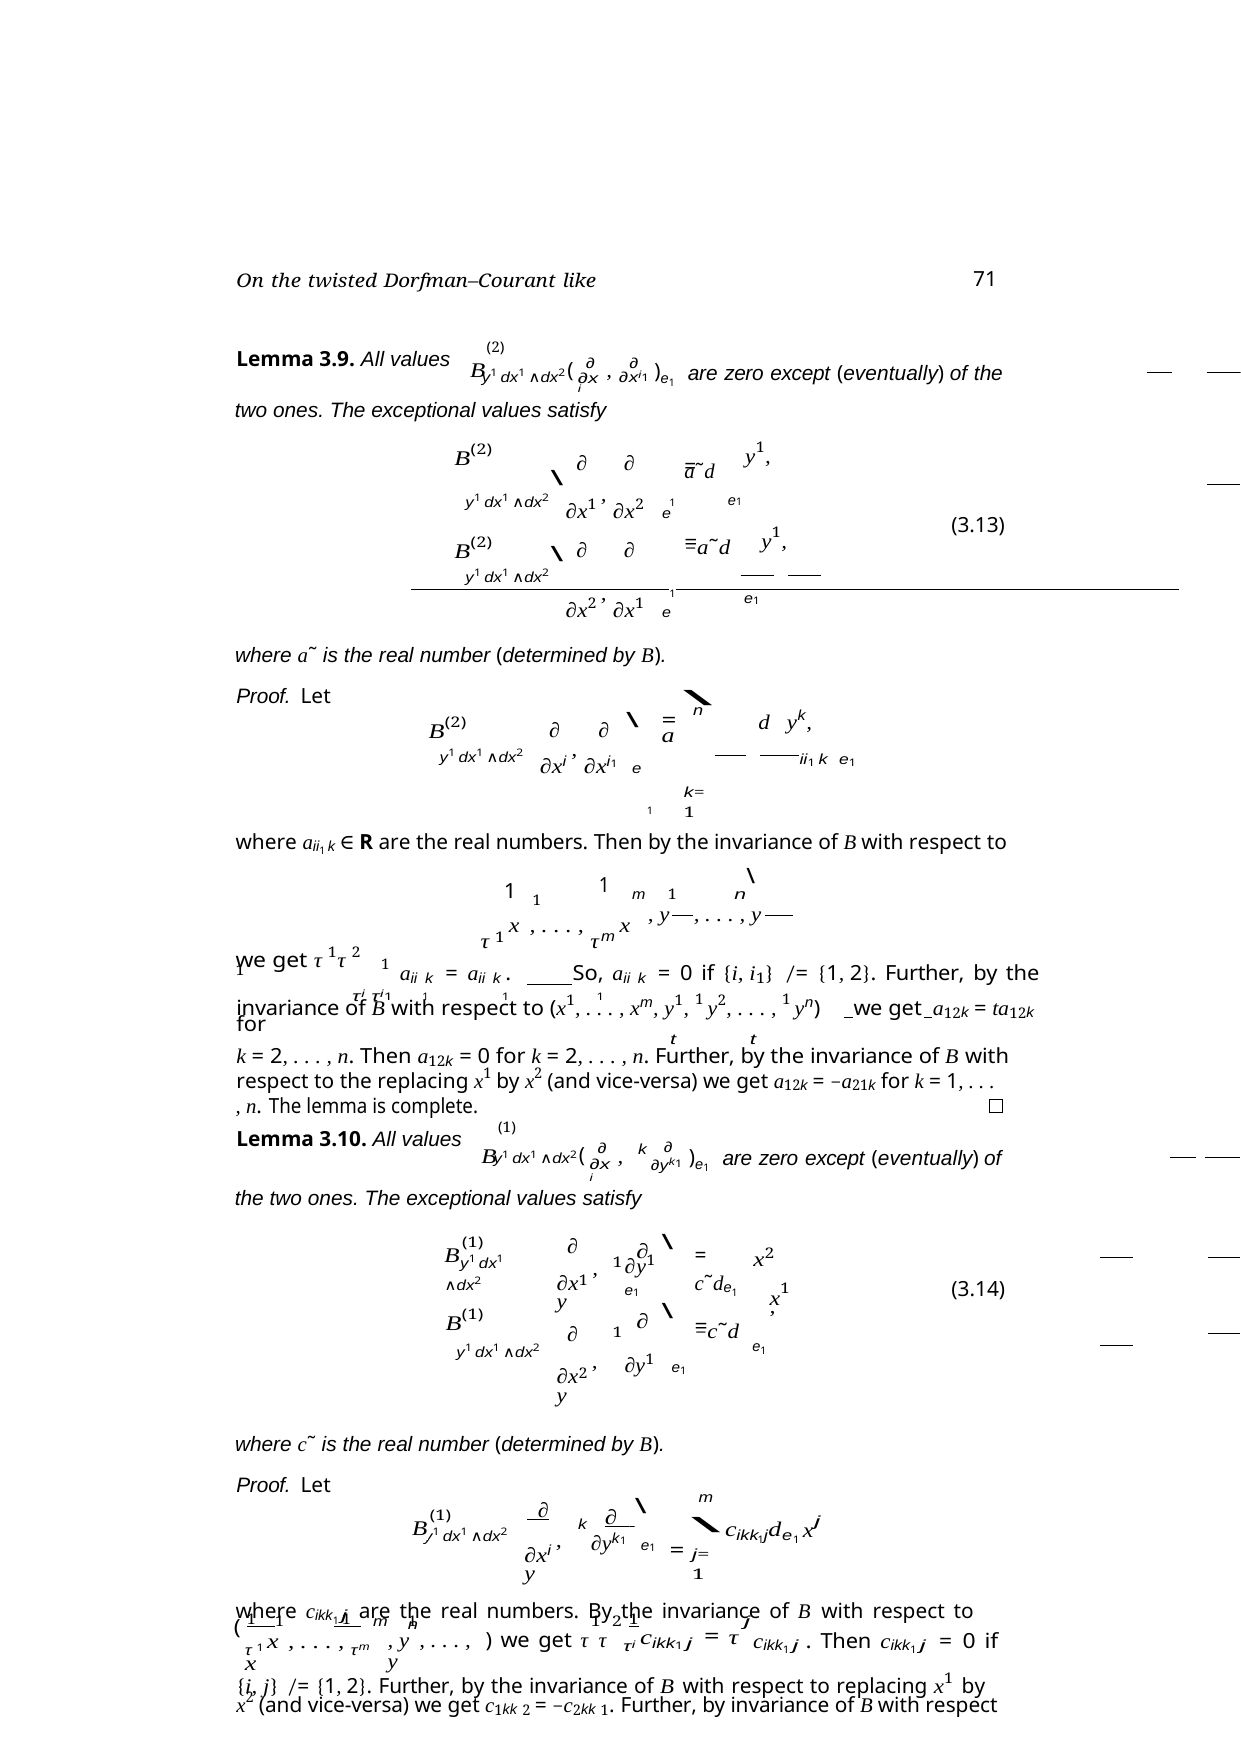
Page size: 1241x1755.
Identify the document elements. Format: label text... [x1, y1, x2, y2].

text y1 dx1 ∧dx2 [483, 372, 565, 385]
text ∂yk1 e1 [591, 1529, 661, 1555]
text B [444, 1247, 460, 1267]
text B [470, 362, 486, 379]
text ∂ [619, 356, 649, 372]
text d yk, [790, 724, 1066, 731]
text ∂xi , ∂xi1 e [539, 746, 654, 780]
text respect to the replacing x1 by x2 (and vice-versa) we get a12k = −a21k for k = 1, . . . , n. The lemma is complete. [235, 1068, 1005, 1118]
text B [474, 370, 482, 376]
text k ∂ [638, 1141, 684, 1157]
text = a˜d [684, 469, 728, 479]
text we get τ 1τ 2 1 [235, 953, 364, 991]
text )e1 [654, 357, 677, 392]
text y1 dx1 ∧dx2 [444, 1251, 539, 1294]
text ∂ [541, 1229, 612, 1248]
text ( 1 1 [236, 1623, 284, 1627]
text ∂x2 , ∂x1 e e1 [565, 565, 1066, 589]
text y1 dx1 ∧dx2 [175, 372, 482, 385]
text are zero except (eventually) of [722, 1143, 1066, 1172]
text )e1 [689, 1142, 712, 1177]
text 1 m 1 n\ [599, 878, 1066, 905]
text ∂yk1 [651, 1157, 684, 1173]
text ∂ [541, 1318, 612, 1335]
text B [470, 377, 484, 382]
text k ∂ \ [579, 1504, 661, 1529]
text ( [567, 361, 575, 382]
text 1 1 [175, 872, 541, 891]
text j=1 [692, 1544, 721, 1584]
text Proof. Let [236, 685, 1066, 708]
text ∂x1 , ∂x2 e e1 [565, 491, 743, 525]
text ∂ ∂ \ [551, 441, 661, 490]
text y1 dx1 ∧dx2 [175, 746, 523, 767]
text τ 1 x , . . . , τm x [175, 905, 632, 940]
text y1 dx1 ∧dx2 [175, 1524, 507, 1546]
text k=1 [683, 782, 714, 822]
text ∂y1 e1 [624, 1257, 687, 1299]
text x1, [769, 1299, 796, 1315]
text = −c˜d [694, 1329, 752, 1340]
text ∂ [597, 1141, 614, 1157]
text B(2) [175, 441, 492, 458]
text y1, [765, 542, 1066, 550]
text ∂x2 , ∂x1 e e1 [565, 590, 1066, 624]
text 1 [647, 806, 654, 816]
text cikk jde j [725, 1513, 1066, 1544]
text Lemma 3.10. All values (1) [236, 1124, 577, 1152]
text (1) [175, 1230, 483, 1251]
text τ 1 x , . . . , τm x [244, 1630, 372, 1675]
text 1 [669, 589, 676, 599]
text 1 ∂ \ [614, 1299, 687, 1323]
text ∂xi , y [524, 1521, 577, 1588]
text τi cikk1 j = τ [623, 1630, 742, 1653]
text ∂x1 , y [556, 1248, 612, 1315]
text ) we get τ τ [485, 1630, 609, 1652]
text n [332, 708, 1066, 717]
text (3.13) [951, 519, 1066, 536]
text two ones. The exceptional values satisfy [234, 400, 1066, 421]
text = \ [669, 1504, 721, 1539]
text τi τi1 1 1 1 [352, 991, 1066, 1003]
text where a˜ is the real number (determined by B). [235, 640, 1066, 669]
text Proof. Let [236, 1473, 1066, 1497]
text ∂y1 e1 [624, 1349, 1066, 1377]
text B(1) [175, 1306, 483, 1323]
text {i, j} /= {1, 2}. Further, by the invariance of B with respect to replacing x1 by [236, 1675, 1066, 1698]
text 1 2 1 j [590, 1623, 745, 1627]
text (1) [175, 1504, 451, 1524]
text ∂xi [589, 1157, 614, 1189]
text y1 dx1 ∧dx2 [175, 1340, 539, 1361]
text = −a˜d [684, 545, 744, 556]
text where aii1 k ∈ R are the real numbers. Then by the invariance of B with respect to [235, 827, 1066, 858]
text are zero except (eventually) of the [688, 358, 1066, 386]
text x2 [754, 1239, 796, 1271]
text B [481, 1162, 497, 1167]
text e1 [752, 1342, 767, 1357]
text 1 aii k = aii k . So, aii k = 0 if {i, i1} /= {1, 2}. Further, by the [381, 966, 1066, 984]
text , y , . . . , y [387, 1630, 473, 1672]
text (3.14) [951, 1274, 1066, 1303]
text , [606, 362, 612, 382]
text y1 dx1 ∧dx2 [175, 565, 548, 586]
text , y [617, 1147, 637, 1168]
text ∂x2 , y [556, 1340, 612, 1410]
text where cikk1 j are the real numbers. By the invariance of B with respect to [235, 1599, 1066, 1623]
text m [347, 1497, 1066, 1504]
text ∂ ∂ \ [551, 536, 661, 564]
text , y , . . . , y [648, 905, 1066, 925]
text y1 dx1 ∧dx2 [497, 1152, 577, 1167]
text k = 2, . . . , n. Then a12k = 0 for k = 2, . . . , n. Further, by the invariance of B with [235, 1047, 1066, 1068]
text x2 (and vice-versa) we get c1kk 2 = −c2kk 1. Further, by invariance of B with respect [236, 1698, 1066, 1716]
text invariance of B with respect to (x1, . . . , xm, y1, 1 y2, . . . , 1 yn) we get a12k = ta12k for [236, 1003, 1066, 1034]
text where c˜ is the real number (determined by B). [235, 1429, 1066, 1457]
text Lemma 3.9. All values (2) [236, 345, 565, 372]
text 1 [669, 498, 676, 508]
text y1, [749, 457, 1066, 465]
text = c˜de1 [694, 1240, 752, 1299]
text ∂ ∂ \ [525, 717, 639, 731]
text the two ones. The exceptional values satisfy [234, 1189, 1066, 1210]
text ∂ [586, 356, 602, 372]
text ∂ [509, 1504, 577, 1521]
text B(2) [175, 717, 466, 731]
text ii1 k e1 [728, 751, 1066, 769]
text ∂xi [578, 372, 602, 400]
text y1 dx1 ∧dx2 [175, 1152, 481, 1167]
text = \ a [661, 717, 728, 745]
text d yk, [758, 724, 790, 731]
text 1 1 x , [757, 1519, 828, 1542]
text cikk1 j . Then cikk1 j = 0 if [753, 1630, 1066, 1653]
text ( [578, 1146, 587, 1167]
text 1 2 1 j [747, 1623, 1066, 1627]
text B(2) [175, 536, 492, 550]
text t t [361, 1034, 1066, 1047]
text B [481, 1147, 497, 1162]
text 1 ∂ \ [614, 1220, 687, 1257]
text y1 dx1 ∧dx2 [175, 491, 548, 512]
text B [485, 1156, 493, 1162]
text ∂xi1 [618, 372, 649, 386]
text B [412, 1519, 428, 1539]
text 1 m 1 n [334, 1623, 484, 1630]
